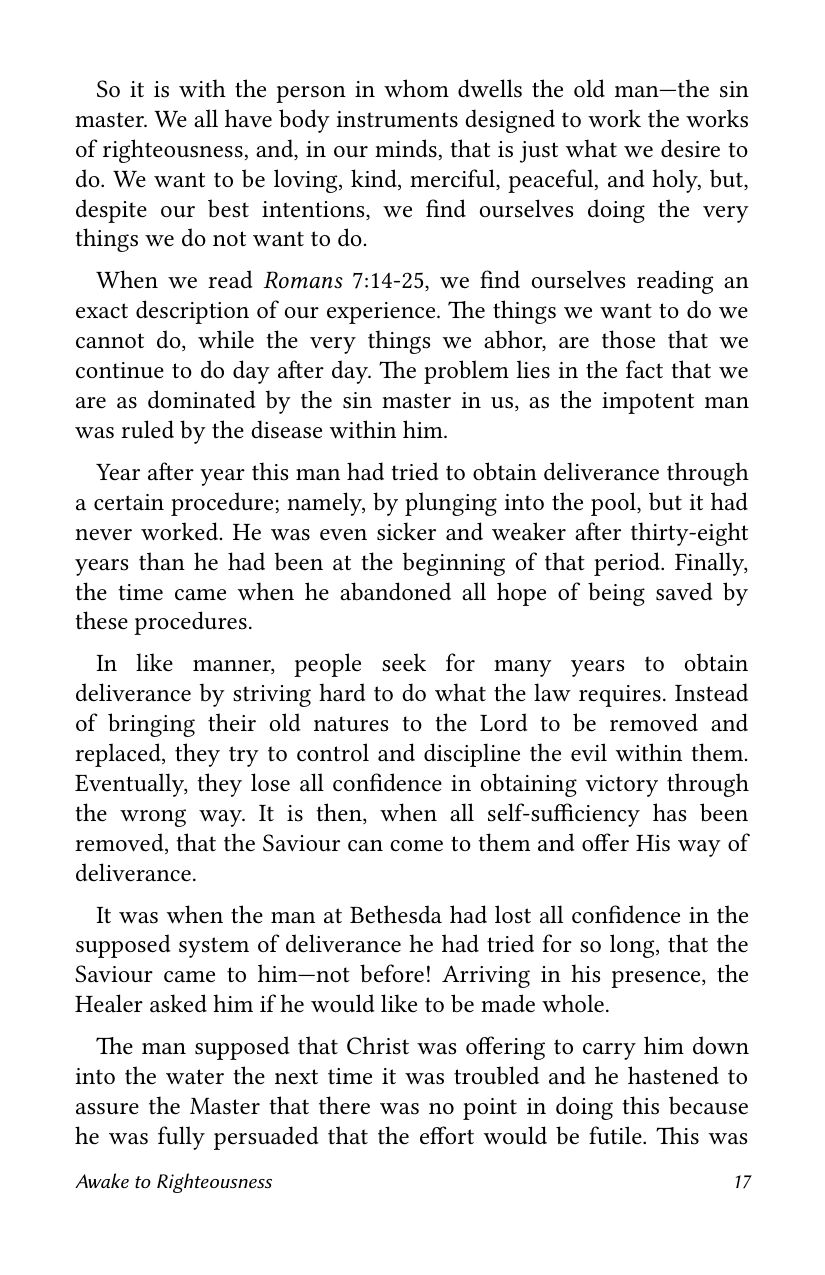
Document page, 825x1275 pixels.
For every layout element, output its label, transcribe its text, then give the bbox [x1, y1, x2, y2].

text So it is with the person in whom dwells the old man—the sin master. We all have body instruments designed to work the works of righteousness, and, in our minds, that is just what we desire to do. We want to be loving, kind, merciful, peaceful, and holy, but, despite our best intentions, we find ourselves doing the very things we do not want to do. [75, 75, 750, 253]
text The man supposed that Christ was offering to carry him down into the water the next time it was troubled and he hastened to assure the Master that there was no point in doing this because he was fully persuaded that the effort would be futile. This was [75, 1032, 750, 1151]
text It was when the man at Bethesda had lost all confidence in the supposed system of deliverance he had tried for so long, that the Saviour came to him—not before! Arriving in his presence, the Healer asked him if he would like to be made whole. [75, 901, 750, 1019]
text In like manner, people seek for many years to obtain deliverance by striving hard to do what the law requires. Instead of bringing their old natures to the Lord to be removed and replaced, they try to control and discipline the evil within them. Eventually, they lose all confidence in obtaining victory through the wrong way. It is then, when all self-sufficiency has been removed, that the Saviour can come to them and offer His way of deliverance. [75, 649, 750, 887]
text Year after year this man had tried to obtain deliverance through a certain procedure; namely, by plunging into the pool, but it had never worked. He was even sicker and weaker after thirty-eight years than he had been at the beginning of that period. Finally, the time came when he abandoned all hope of being saved by these procedures. [75, 458, 750, 636]
text When we read Romans 7:14-25, we find ourselves reading an exact description of our experience. The things we want to do we cannot do, while the very things we abhor, are those that we continue to do day after day. The problem lies in the fact that we are as dominated by the sin master in us, as the impotent man was ruled by the disease within him. [75, 266, 750, 444]
